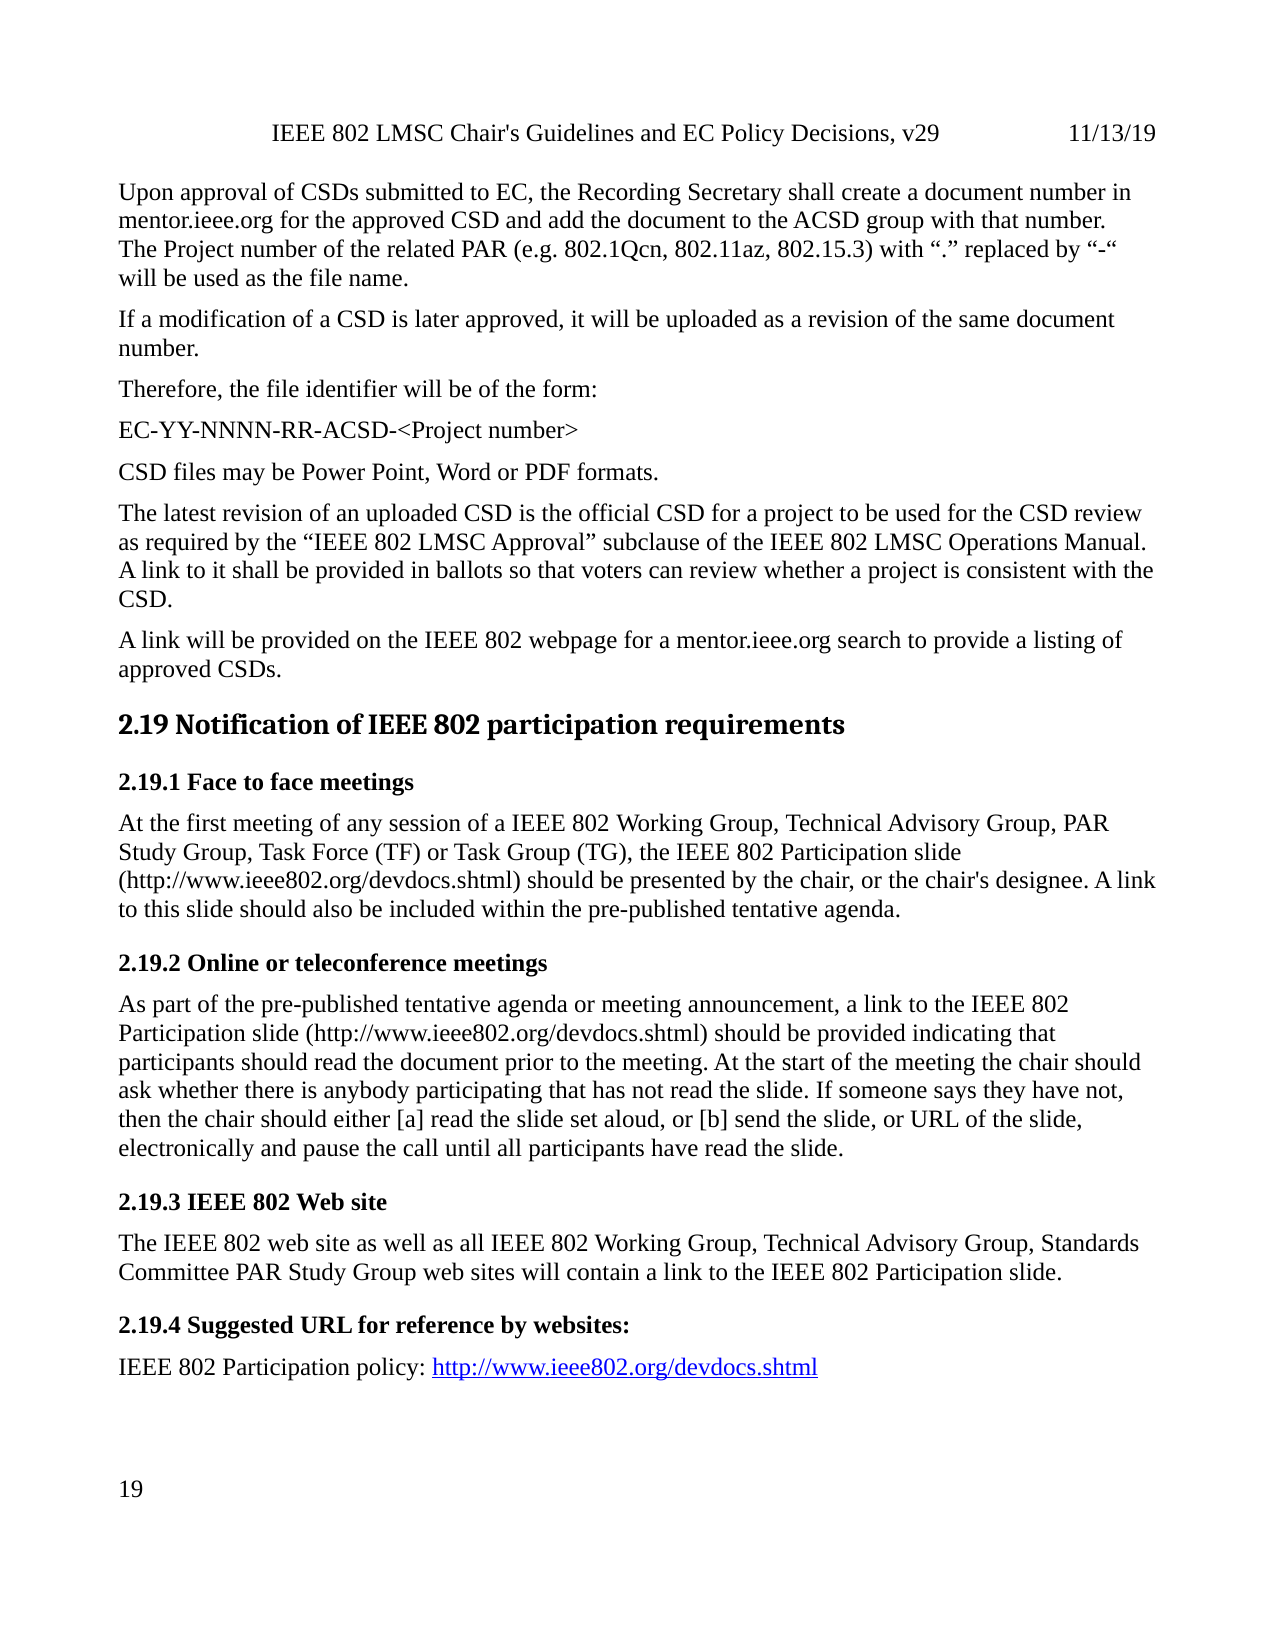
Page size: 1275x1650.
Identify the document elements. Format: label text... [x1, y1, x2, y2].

subtitle IEEE 802 Web site [118, 1187, 1157, 1215]
text The IEEE 802 web site as well as all IEEE 802 Working Group, Technical Advisory Group, Standards Committee PAR Study Group web sites will contain a link to the IEEE 802 Participation slide. [118, 1228, 1157, 1285]
subtitle Face to face meetings [118, 767, 1157, 795]
subtitle Notification of IEEE 802 participation requirements [118, 708, 1157, 742]
subtitle Online or teleconference meetings [118, 948, 1157, 977]
text If a modification of a CSD is later approved, it will be uploaded as a revision of the same document number. [118, 304, 1157, 362]
text As part of the pre-published tentative agenda or meeting announcement, a link to the IEEE 802 Participation slide (http://www.ieee802.org/devdocs.shtml) should be provided indicating that participants should read the document prior to the meeting. At the start of the meeting the chair should ask whether there is anybody participating that has not read the slide. If someone says they have not, then the chair should either [a] read the slide set aloud, or [b] send the slide, or URL of the slide, electronically and pause the call until all participants have read the slide. [118, 989, 1157, 1162]
text CSD files may be Power Point, Word or PDF formats. [118, 457, 1157, 486]
subtitle Suggested URL for reference by websites: [118, 1310, 1157, 1339]
text Therefore, the file identifier will be of the form: [118, 374, 1157, 403]
text A link will be provided on the IEEE 802 webpage for a mentor.ieee.org search to provide a listing of approved CSDs. [118, 626, 1157, 683]
text At the first meeting of any session of a IEEE 802 Working Group, Technical Advisory Group, PAR Study Group, Task Force (TF) or Task Group (TG), the IEEE 802 Participation slide (http://www.ieee802.org/devdocs.shtml) should be presented by the chair, or the chair's designee. A link to this slide should also be included within the pre-published tentative agenda. [118, 808, 1157, 923]
text The latest revision of an uploaded CSD is the official CSD for a project to be used for the CSD review as required by the “IEEE 802 LMSC Approval” subclause of the IEEE 802 LMSC Operations Manual. A link to it shall be provided in ballots so that voters can review whether a project is consistent with the CSD. [118, 498, 1157, 613]
text Upon approval of CSDs submitted to EC, the Recording Secretary shall create a document number in mentor.ieee.org for the approved CSD and add the document to the ACSD group with that number. The Project number of the related PAR (e.g. 802.1Qcn, 802.11az, 802.15.3) with “.” replaced by “-“ will be used as the file name. [118, 177, 1157, 292]
text EC-YY-NNNN-RR-ACSD-<Project number> [118, 416, 1157, 444]
text IEEE 802 Participation policy: http://www.ieee802.org/devdocs.shtml [118, 1352, 1157, 1380]
